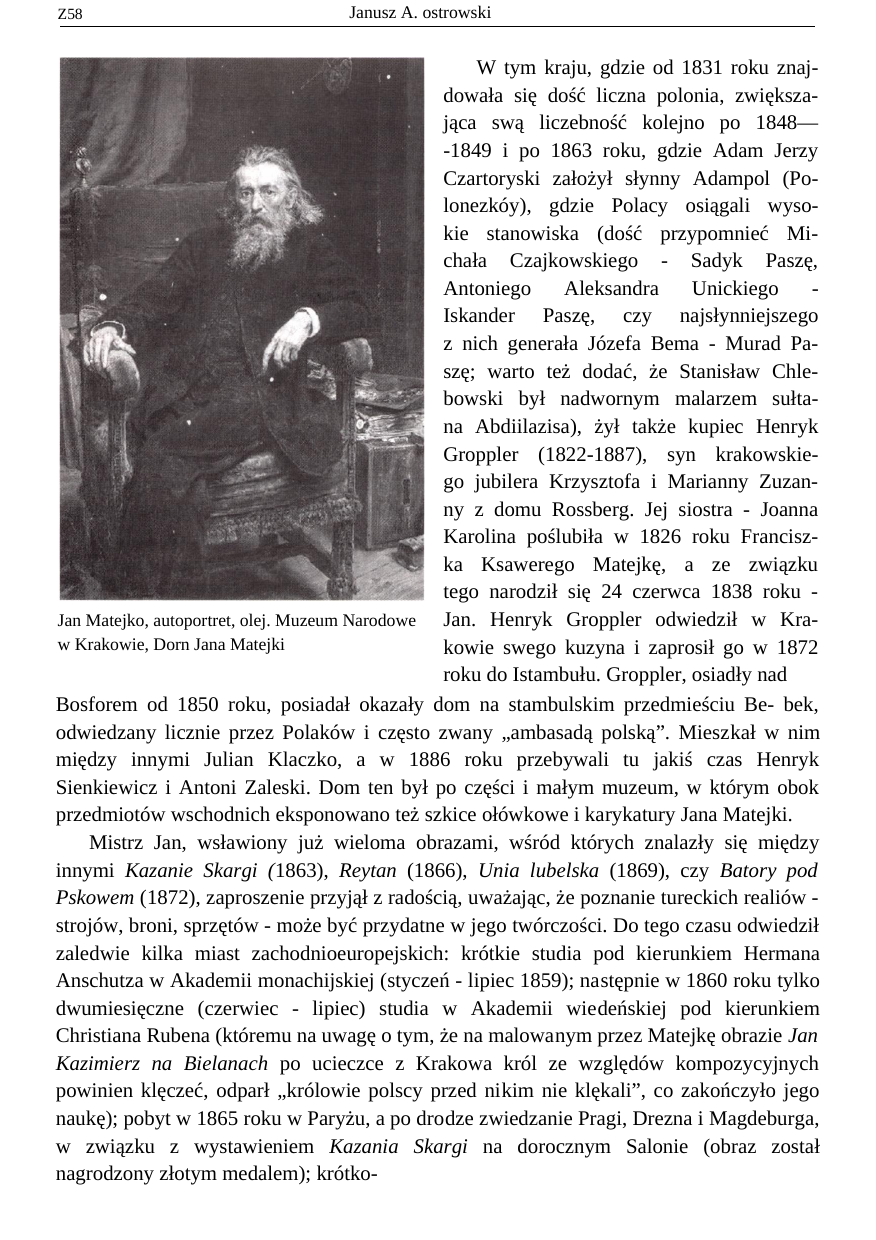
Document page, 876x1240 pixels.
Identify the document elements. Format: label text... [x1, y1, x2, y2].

text W tym kraju, gdzie od 1831 roku znaj- dowała się dość liczna polonia, zwiększa- jąca swą liczebność kolejno po 1848— -1849 i po 1863 roku, gdzie Adam Jerzy Czartoryski założył słynny Adampol (Po- lonezkóy), gdzie Polacy osiągali wyso- kie stanowiska (dość przypomnieć Mi- chała Czajkowskiego - Sadyk Paszę, Antoniego Aleksandra Unickiego - Iskander Paszę, czy najsłynniejszego z nich generała Józefa Bema - Murad Pa- szę; warto też dodać, że Stanisław Chle- bowski był nadwornym malarzem sułta- na Abdiilazisa), żył także kupiec Henryk Groppler (1822-1887), syn krakowskie- go jubilera Krzysztofa i Marianny Zuzan- ny z domu Rossberg. Jej siostra - Joanna Karolina poślubiła w 1826 roku Francisz- ka Ksawerego Matejkę, a ze związku tego narodził się 24 czerwca 1838 roku - Jan. Henryk Groppler odwiedził w Kra- kowie swego kuzyna i zaprosił go w 1872 roku do Istambułu. Groppler, osiadły nad [443, 55, 818, 686]
text Bosforem od 1850 roku, posiadał okazały dom na stambulskim przedmieściu Be- bek, odwiedzany licznie przez Polaków i często zwany „ambasadą polską”. Miesz­kał w nim między innymi Julian Klaczko, a w 1886 roku przebywali tu jakiś czas Henryk Sienkiewicz i Antoni Zaleski. Dom ten był po części i małym muzeum, w którym obok przedmiotów wschodnich eksponowano też szkice ołówkowe i ka­rykatury Jana Matejki. [56, 692, 820, 826]
text Jan Matejko, autoportret, olej. Muzeum Narodowe w Krakowie, Dorn Jana Matejki [57, 609, 425, 654]
text Janusz A. ostrowski [349, 2, 526, 22]
text Mistrz Jan, wsławiony już wieloma obrazami, wśród których znalazły się między innymi Kazanie Skargi (1863), Reytan (1866), Unia lubelska (1869), czy Batory pod Pskowem (1872), zaproszenie przyjął z radością, uważając, że poznanie tureckich realiów - strojów, broni, sprzętów - może być przydatne w jego twórczości. Do tego czasu odwiedził zaledwie kilka miast zachodnioeuropejskich: krótkie studia pod kie­runkiem Hermana Anschutza w Akademii monachijskiej (styczeń - lipiec 1859); na­stępnie w 1860 roku tylko dwumiesięczne (czerwiec - lipiec) studia w Akademii wie­deńskiej pod kierunkiem Christiana Rubena (któremu na uwagę o tym, że na malowa­nym przez Matejkę obrazie Jan Kazimierz na Bielanach po ucieczce z Krakowa król ze względów kompozycyjnych powinien klęczeć, odparł „królowie polscy przed ni­kim nie klękali”, co zakończyło jego naukę); pobyt w 1865 roku w Paryżu, a po dro­dze zwiedzanie Pragi, Drezna i Magdeburga, w związku z wystawieniem Kazania Skargi na dorocznym Salonie (obraz został nagrodzony złotym medalem); krótko- [56, 830, 820, 1185]
text Z58 [57, 4, 93, 22]
picture [58, 57, 426, 602]
